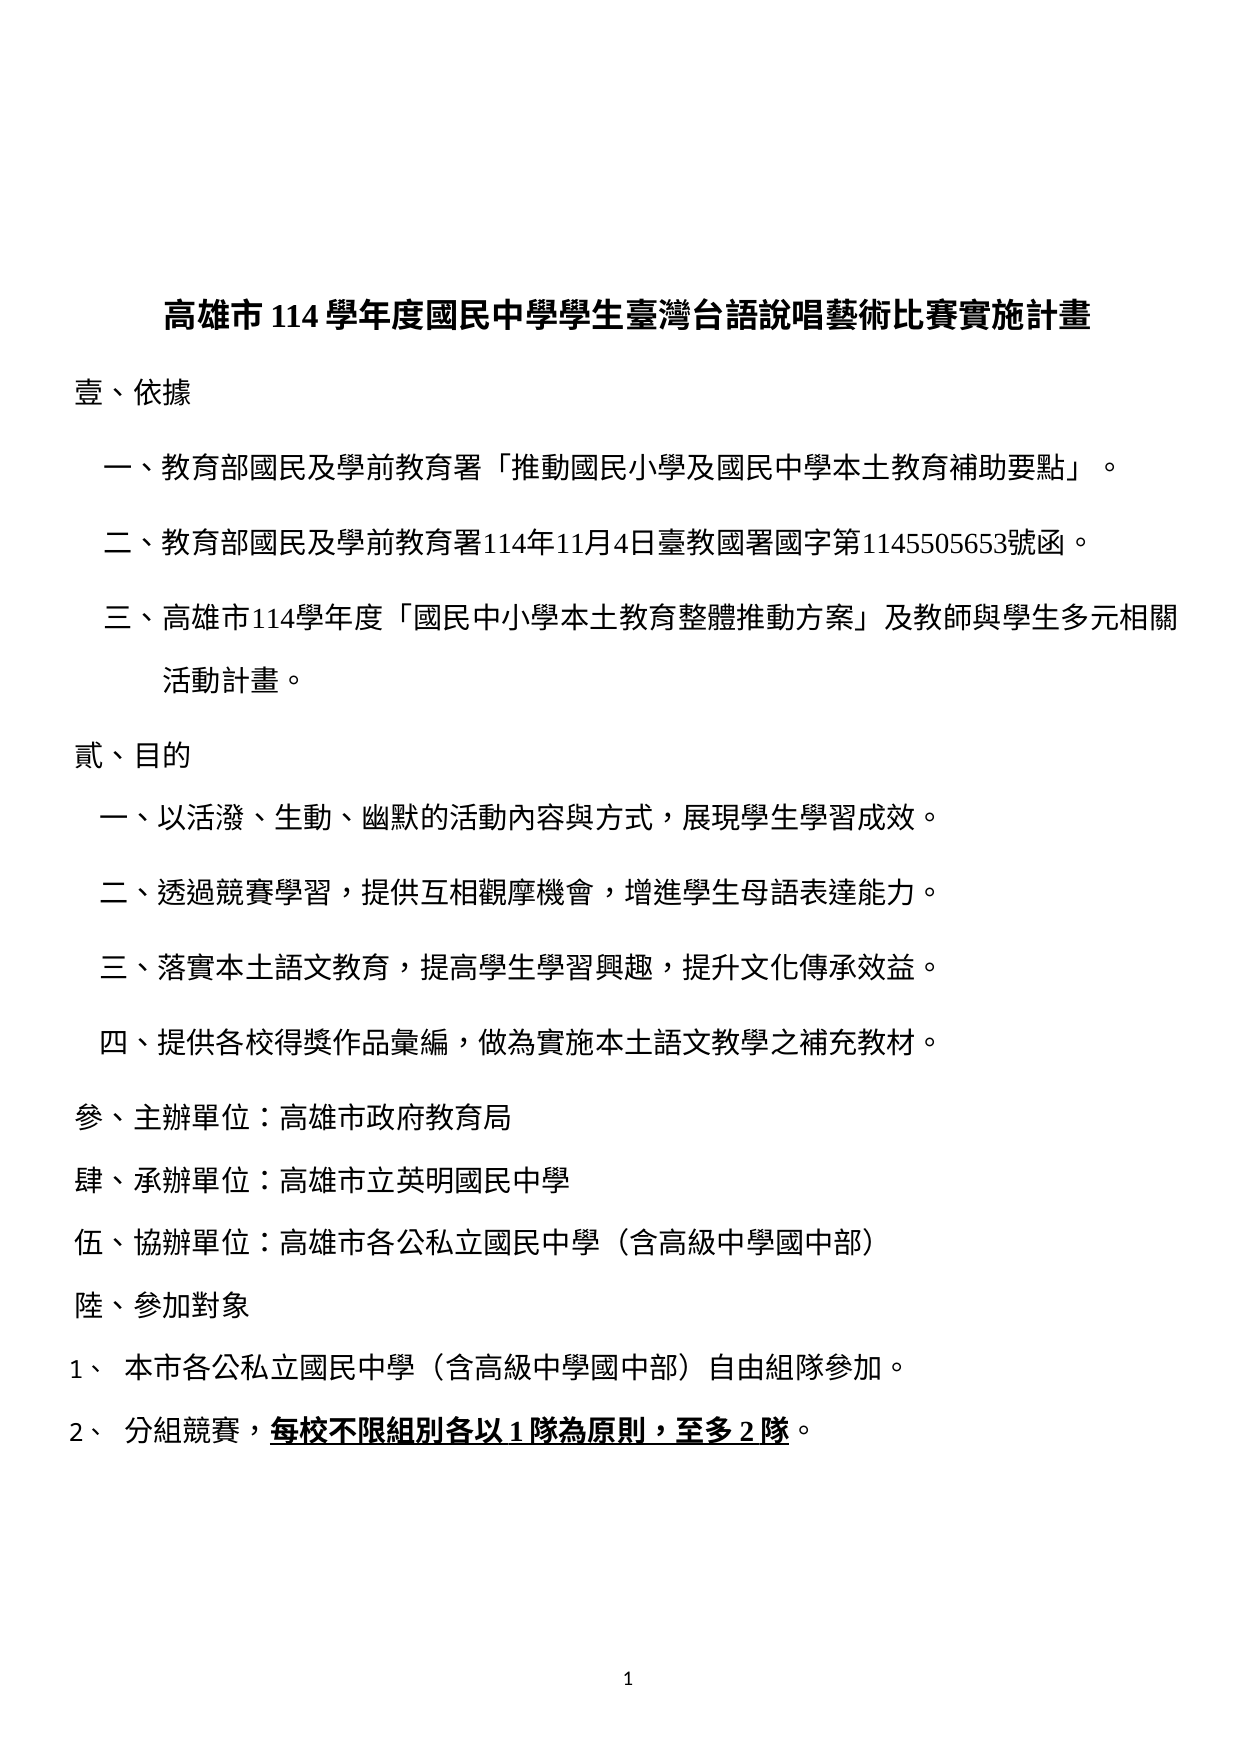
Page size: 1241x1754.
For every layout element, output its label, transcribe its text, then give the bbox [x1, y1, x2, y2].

text 三、落實本土語文教育，提高學生學習興趣，提升文化傳承效益。 [99, 924, 1181, 987]
text 一、教育部國民及學前教育署「推動國民小學及國民中學本土教育補助要點」。 [103, 424, 1181, 487]
list 參加對象 [74, 1262, 1181, 1324]
text 二、透過競賽學習，提供互相觀摩機會，增進學生母語表達能力。 [99, 849, 1181, 912]
text 四、提供各校得獎作品彙編，做為實施本土語文教學之補充教材。 [99, 999, 1181, 1062]
list 協辦單位：高雄市各公私立國民中學（含高級中學國中部） [74, 1199, 1181, 1262]
text 二、教育部國民及學前教育署114年11月4日臺教國署國字第1145505653號函。 [103, 499, 1196, 562]
list 依據 [74, 349, 1181, 412]
list 分組競賽，每校不限組別各以1隊為原則，至多2隊。 [68, 1387, 1181, 1449]
text 一、以活潑、生動、幽默的活動內容與方式，展現學生學習成效。 [99, 774, 1181, 837]
text 三、高雄市114學年度「國民中小學本土教育整體推動方案」及教師與學生多元相關活動計畫。 [103, 574, 1181, 699]
text 高雄市114學年度國民中學學生臺灣台語說唱藝術比賽實施計畫 [74, 289, 1181, 337]
list 主辦單位：高雄市政府教育局 [74, 1074, 1181, 1137]
list 承辦單位：高雄市立英明國民中學 [74, 1137, 1181, 1199]
list 目的 [74, 712, 1181, 774]
list 本市各公私立國民中學（含高級中學國中部）自由組隊參加。 [68, 1324, 1181, 1387]
